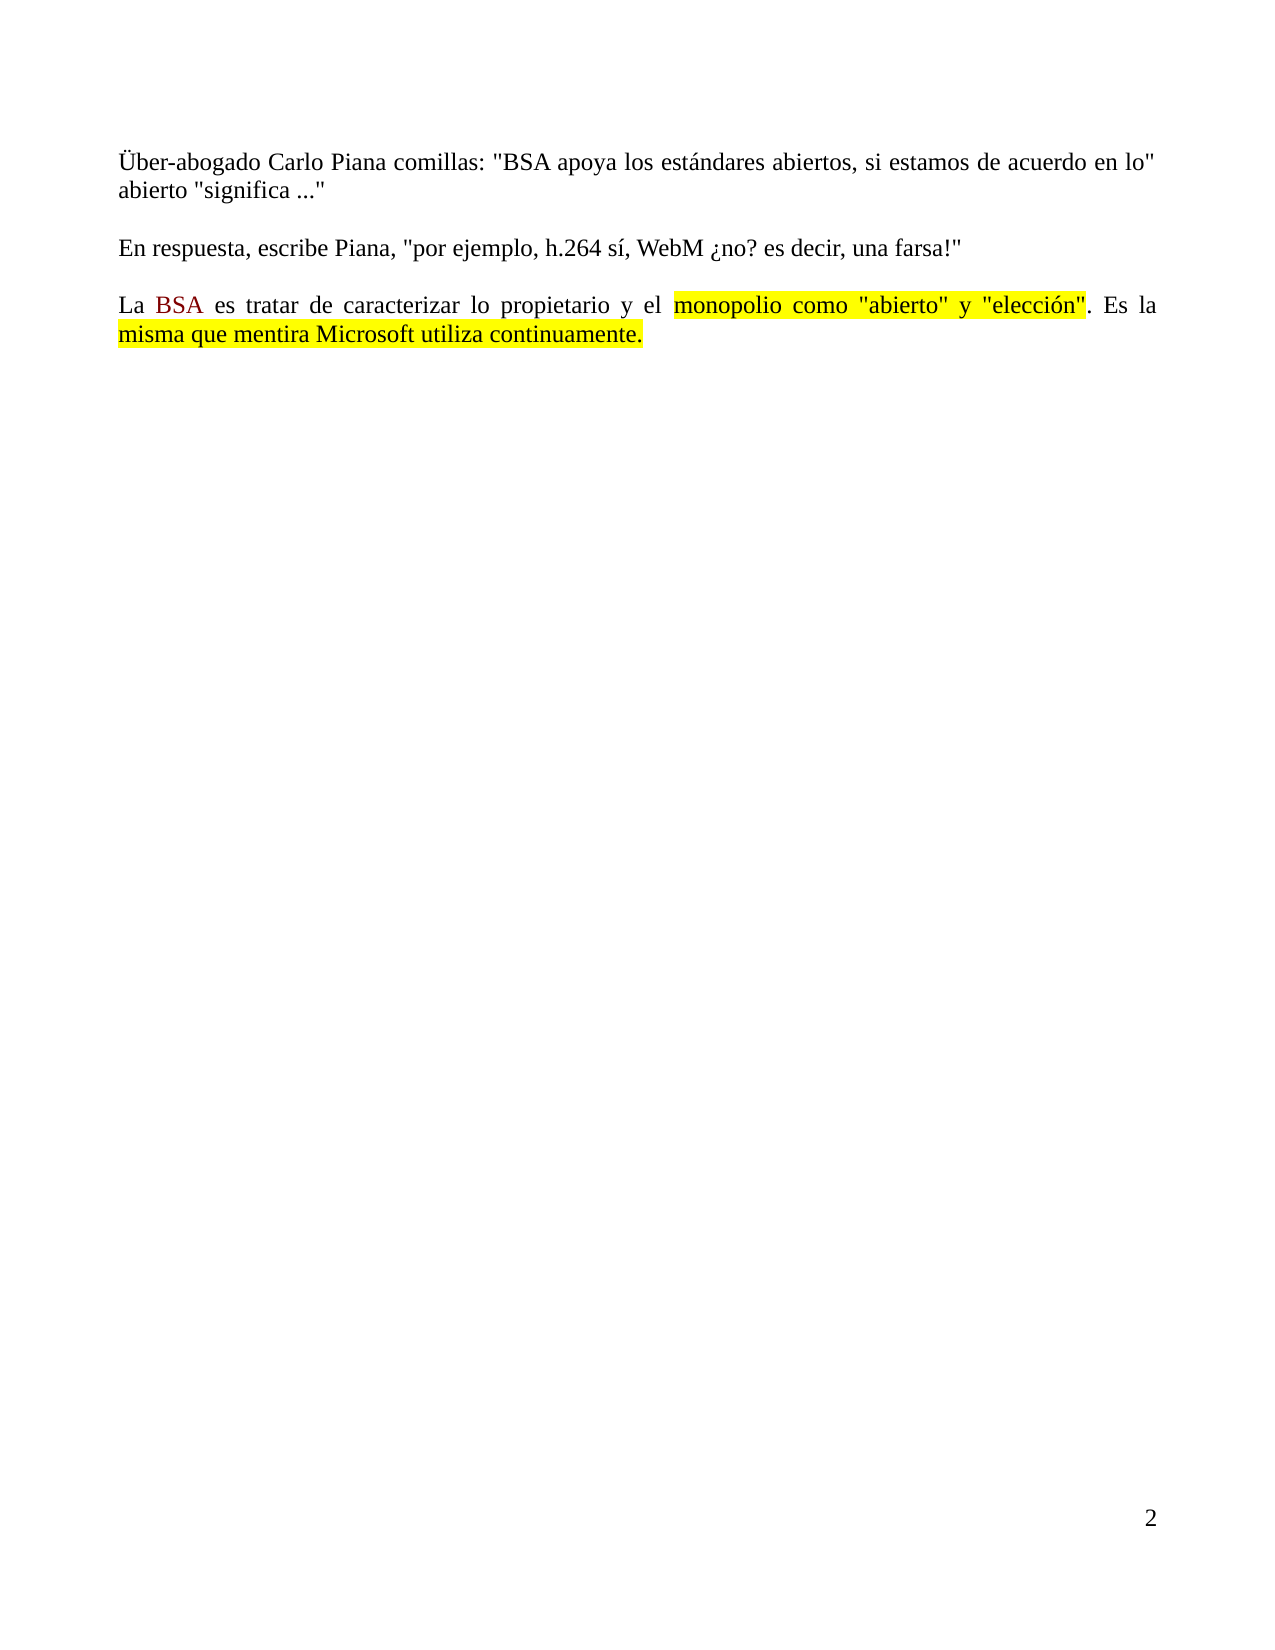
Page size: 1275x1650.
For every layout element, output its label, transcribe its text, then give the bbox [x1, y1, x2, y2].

text Über-abogado Carlo Piana comillas: "BSA apoya los estándares abiertos, si estamos de acuerdo en lo" abierto "significa ..." [118, 147, 1157, 204]
text La BSA es tratar de caracterizar lo propietario y el monopolio como "abierto" y "elección". Es la misma que mentira Microsoft utiliza continuamente. [118, 291, 1157, 348]
text En respuesta, escribe Piana, "por ejemplo, h.264 sí, WebM ¿no? es decir, una farsa!" [118, 233, 1157, 262]
